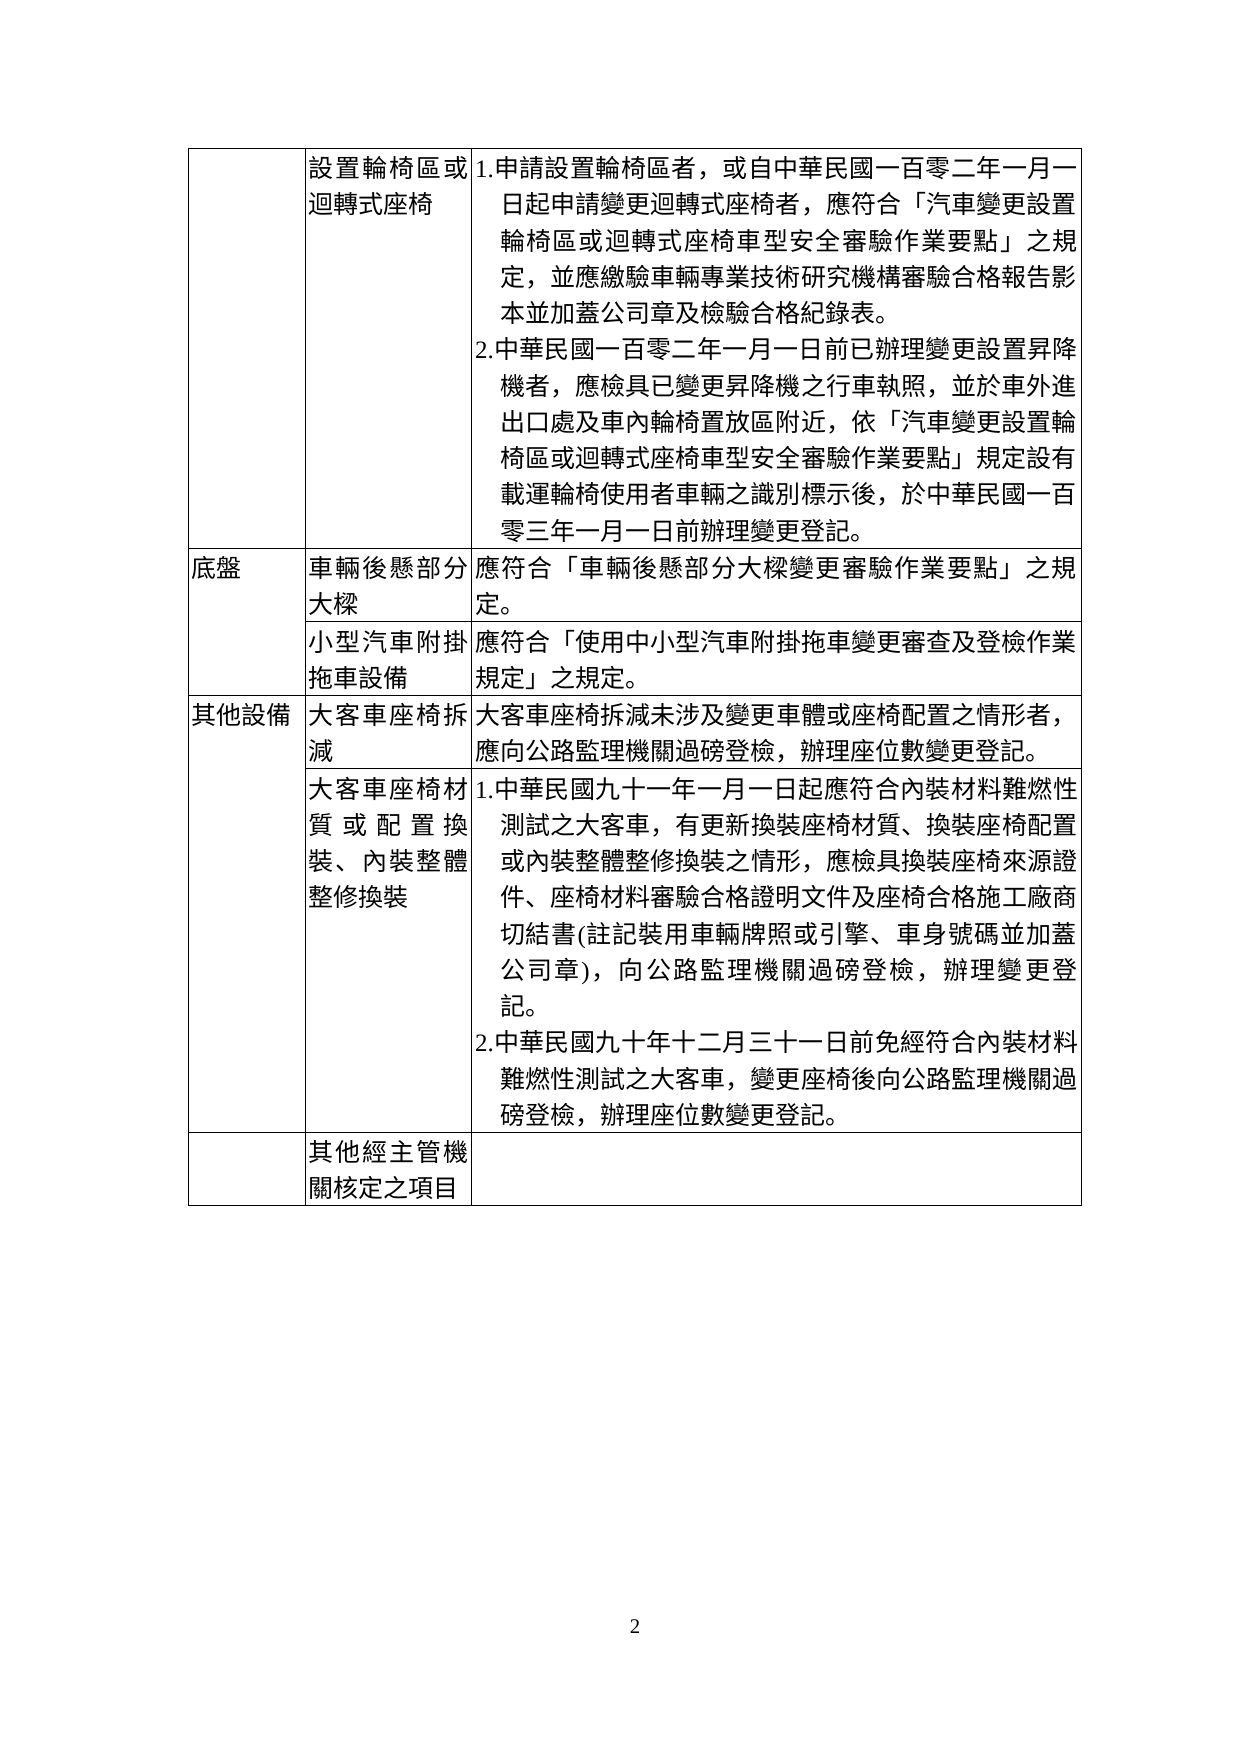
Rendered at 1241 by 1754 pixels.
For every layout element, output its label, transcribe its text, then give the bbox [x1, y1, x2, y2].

table_cell [306, 1023, 471, 1132]
table_cell [189, 621, 305, 694]
table_cell 車輛後懸部分大樑 [306, 549, 471, 621]
table_cell 大客車座椅材質或配置換裝、內裝整體整修換裝 [306, 769, 471, 1023]
table_cell [472, 1133, 1081, 1205]
table_cell 設置輪椅區或迴轉式座椅 [306, 149, 471, 547]
table_cell [189, 149, 305, 547]
table_cell [189, 1133, 305, 1205]
table_cell [189, 768, 305, 1023]
table_cell 2.中華民國九十年十二月三十一日前免經符合內裝材料難燃性測試之大客車，變更座椅後向公路監理機關過磅登檢，辦理座位數變更登記。 [472, 1023, 1081, 1132]
table_cell [189, 1023, 305, 1132]
table_cell 1.申請設置輪椅區者，或自中華民國一百零二年一月一日起申請變更迴轉式座椅者，應符合「汽車變更設置輪椅區或迴轉式座椅車型安全審驗作業要點」之規定，並應繳驗車輛專業技術研究機構審驗合格報告影本並加蓋公司章及檢驗合格紀錄表。 2.中華民國一百零二年一月一日前已辦理變更設置昇降機者，應檢具已變更昇降機之行車執照，並於車外進出口處及車內輪椅置放區附近，依「汽車變更設置輪椅區或迴轉式座椅車型安全審驗作業要點」規定設有載運輪椅使用者車輛之識別標示後，於中華民國一百零三年一月一日前辦理變更登記。 [472, 149, 1081, 547]
table_cell 其他設備 [189, 696, 305, 768]
table_cell 其他經主管機關核定之項目 [306, 1133, 471, 1205]
table_cell 底盤 [189, 549, 305, 621]
table_cell 應符合「車輛後懸部分大樑變更審驗作業要點」之規定。 [472, 549, 1081, 621]
table_cell 小型汽車附掛拖車設備 [306, 622, 471, 694]
table_cell 大客車座椅拆減 [306, 696, 471, 768]
table_cell 大客車座椅拆減未涉及變更車體或座椅配置之情形者，應向公路監理機關過磅登檢，辦理座位數變更登記。 [472, 696, 1081, 768]
table_cell 應符合「使用中小型汽車附掛拖車變更審查及登檢作業規定」之規定。 [472, 622, 1081, 694]
table_header [177, 148, 1092, 1240]
table_cell 1.中華民國九十一年一月一日起應符合內裝材料難燃性測試之大客車，有更新換裝座椅材質、換裝座椅配置或內裝整體整修換裝之情形，應檢具換裝座椅來源證件、座椅材料審驗合格證明文件及座椅合格施工廠商切結書(註記裝用車輛牌照或引擎、車身號碼並加蓋公司章)，向公路監理機關過磅登檢，辦理變更登記。 [472, 769, 1081, 1023]
